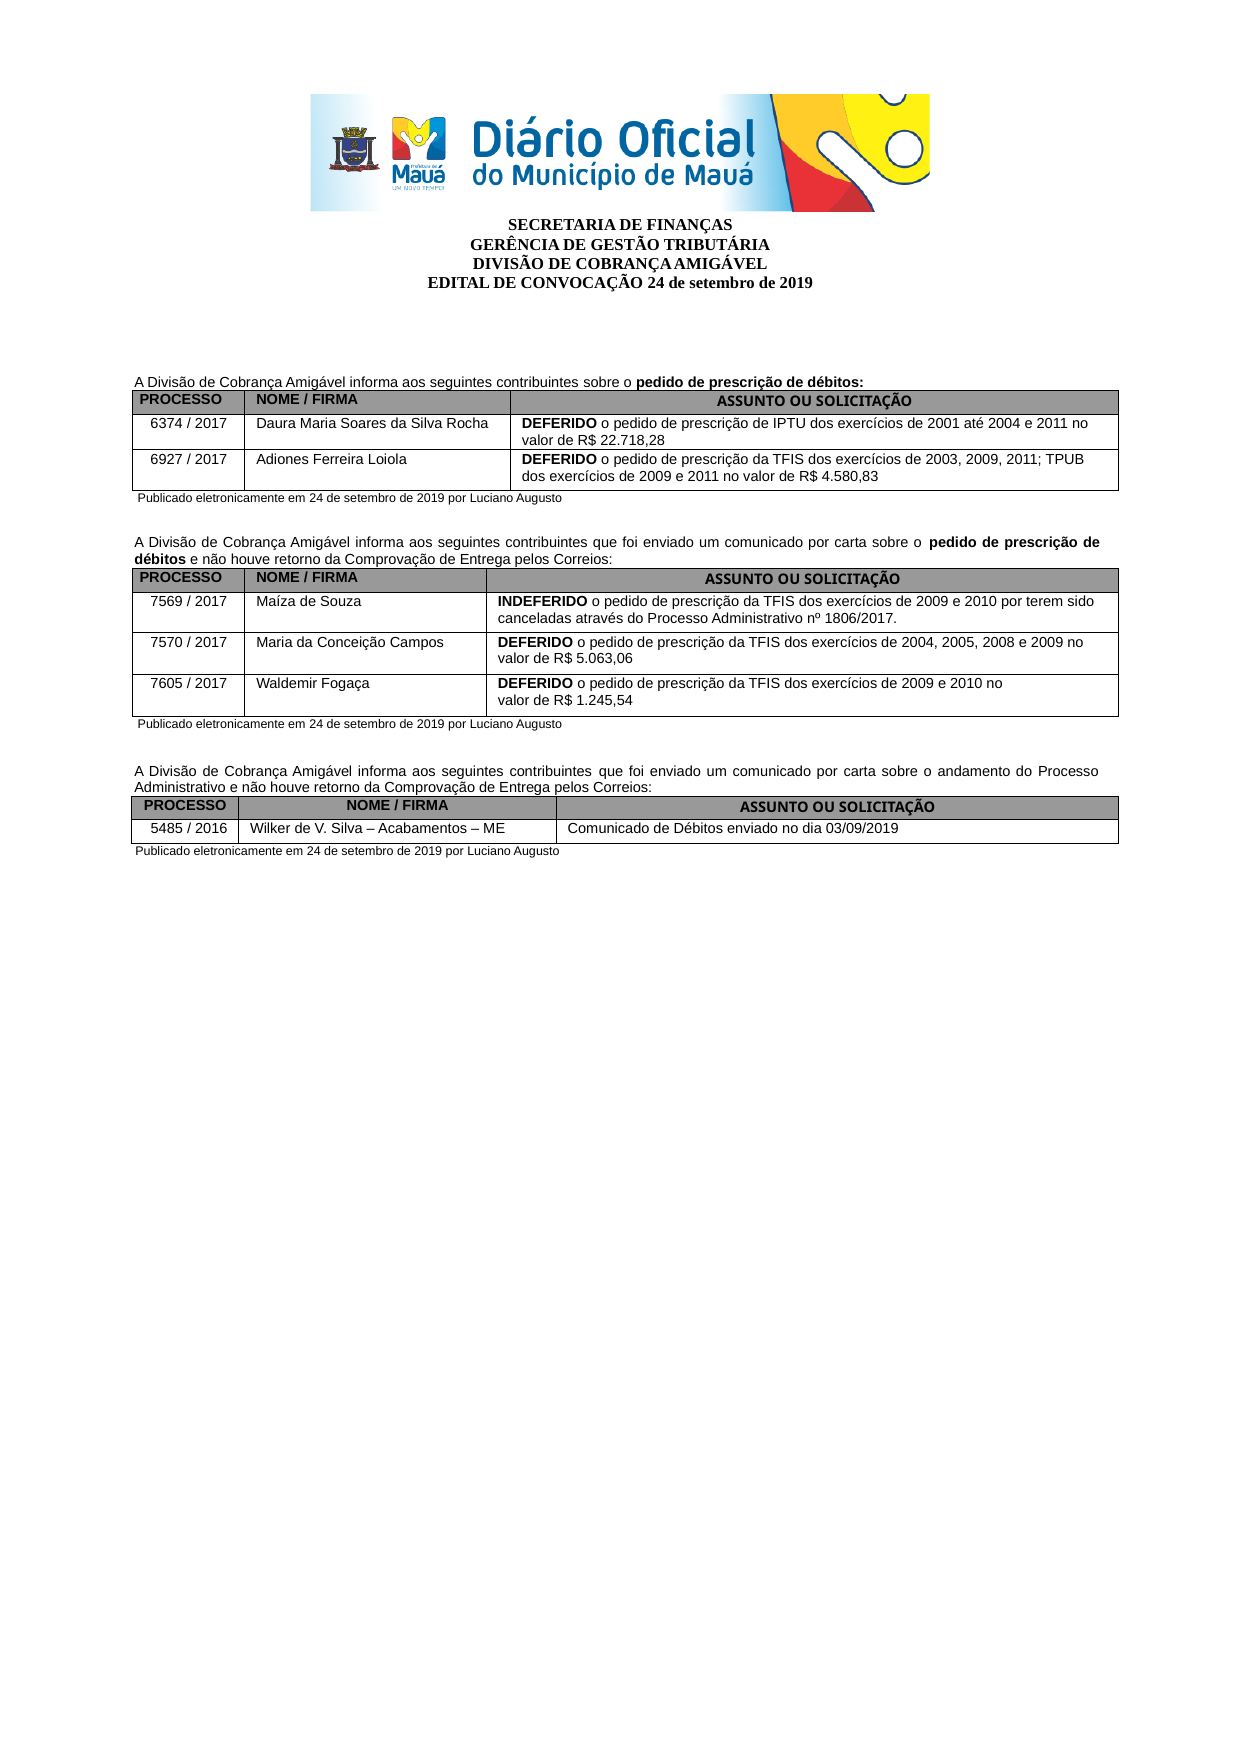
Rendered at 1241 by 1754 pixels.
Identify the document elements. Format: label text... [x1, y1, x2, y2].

picture [310, 94, 930, 212]
table_cell Wilker de V. Silva – Acabamentos – ME [239, 820, 556, 843]
table_header PROCESSO [132, 797, 238, 819]
table_cell 5485 / 2016 [132, 820, 238, 843]
text A Divisão de Cobrança Amigável informa aos seguintes contribuintes que foi enviado um comunicado por carta sobre o andamento do Processo Administrativo e não houve retorno da Comprovação de Entrega pelos Correios: [134, 762, 1100, 796]
table_header ASSUNTO OU SOLICITAÇÃO [511, 391, 1118, 414]
table_header PROCESSO [133, 391, 244, 414]
text A Divisão de Cobrança Amigável informa aos seguintes contribuintes sobre o pedido de prescrição de débitos: [134, 373, 1100, 390]
table_cell Adiones Ferreira Loiola [245, 450, 510, 490]
table_cell DEFERIDO o pedido de prescrição de IPTU dos exercícios de 2001 até 2004 e 2011 no valor de R$ 22.718,28 [511, 415, 1118, 449]
table_cell Maria da Conceição Campos [245, 633, 486, 674]
text A Divisão de Cobrança Amigável informa aos seguintes contribuintes que foi enviado um comunicado por carta sobre o pedido de prescrição de débitos e não houve retorno da Comprovação de Entrega pelos Correios: [134, 534, 1100, 568]
table_cell Daura Maria Soares da Silva Rocha [245, 415, 510, 449]
table_header NOME / FIRMA [239, 797, 556, 819]
text Publicado eletronicamente em 24 de setembro de 2019 por Luciano Augusto [128, 844, 1165, 858]
table_cell 6374 / 2017 [133, 415, 244, 449]
table_cell DEFERIDO o pedido de prescrição da TFIS dos exercícios de 2009 e 2010 no valor de R$ 1.245,54 [487, 675, 1118, 716]
table_header NOME / FIRMA [245, 391, 510, 414]
table_cell DEFERIDO o pedido de prescrição da TFIS dos exercícios de 2003, 2009, 2011; TPUB dos exercícios de 2009 e 2011 no valor de R$ 4.580,83 [511, 450, 1118, 490]
table_cell 7605 / 2017 [133, 675, 244, 716]
table_cell Maíza de Souza [245, 593, 486, 632]
table_header NOME / FIRMA [245, 569, 486, 592]
table_cell 7570 / 2017 [133, 633, 244, 674]
table_cell 7569 / 2017 [133, 593, 244, 632]
table_header PROCESSO [133, 569, 244, 592]
table_cell Comunicado de Débitos enviado no dia 03/09/2019 [557, 820, 1118, 843]
table_cell DEFERIDO o pedido de prescrição da TFIS dos exercícios de 2004, 2005, 2008 e 2009 no valor de R$ 5.063,06 [487, 633, 1118, 674]
table_cell 6927 / 2017 [133, 450, 244, 490]
text Publicado eletronicamente em 24 de setembro de 2019 por Luciano Augusto [134, 491, 1165, 505]
table_header ASSUNTO OU SOLICITAÇÃO [487, 569, 1118, 592]
text Publicado eletronicamente em 24 de setembro de 2019 por Luciano Augusto [134, 717, 1165, 731]
table_cell Waldemir Fogaça [245, 675, 486, 716]
table_header ASSUNTO OU SOLICITAÇÃO [557, 797, 1118, 819]
table_cell INDEFERIDO o pedido de prescrição da TFIS dos exercícios de 2009 e 2010 por terem sido canceladas através do Processo Administrativo nº 1806/2017. [487, 593, 1118, 632]
